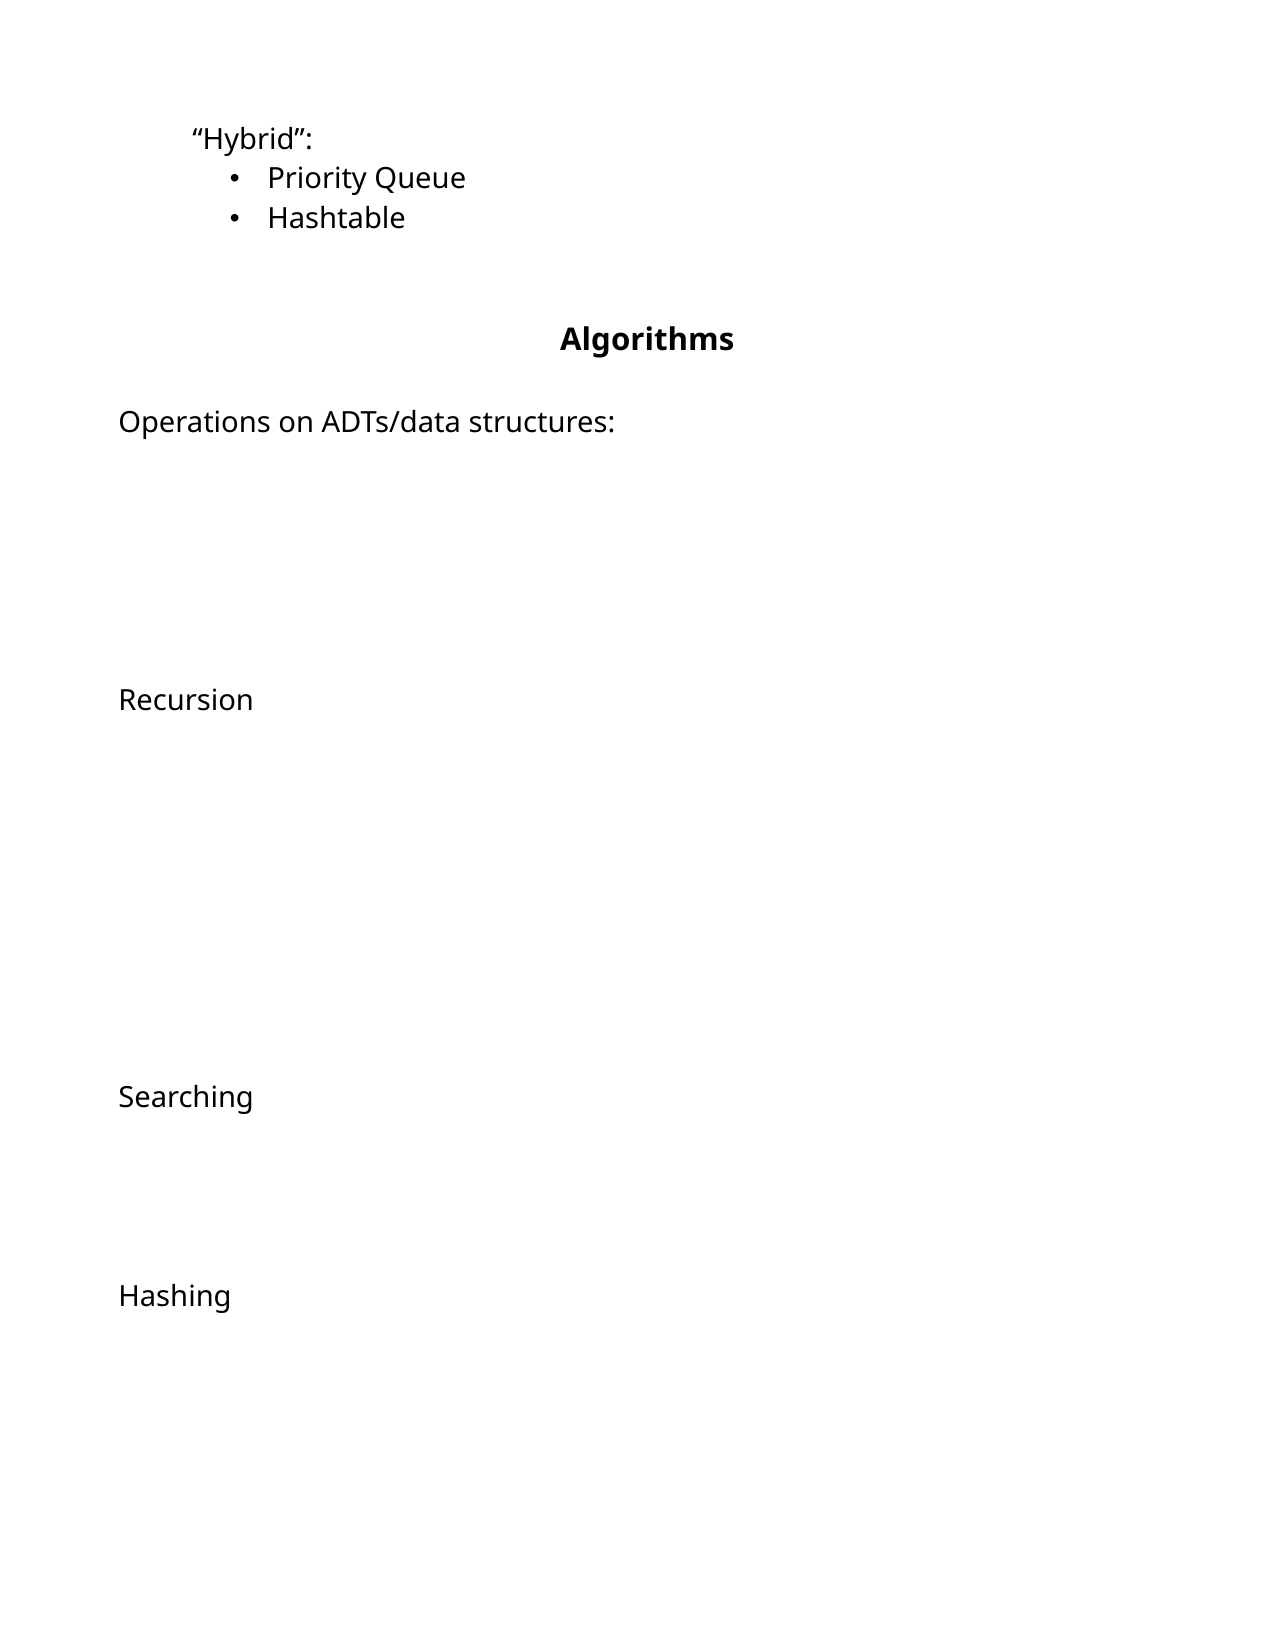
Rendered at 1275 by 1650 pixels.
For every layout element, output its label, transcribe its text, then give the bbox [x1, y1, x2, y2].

text Recursion [118, 679, 1176, 719]
list Hashtable [229, 197, 1176, 237]
text Hashing [118, 1275, 1176, 1314]
text Operations on ADTs/data structures: [118, 402, 1176, 441]
subtitle Algorithms [118, 317, 1176, 359]
list Priority Queue [229, 158, 1176, 197]
text “Hybrid”: [118, 118, 1176, 158]
text Searching [118, 1076, 1176, 1116]
